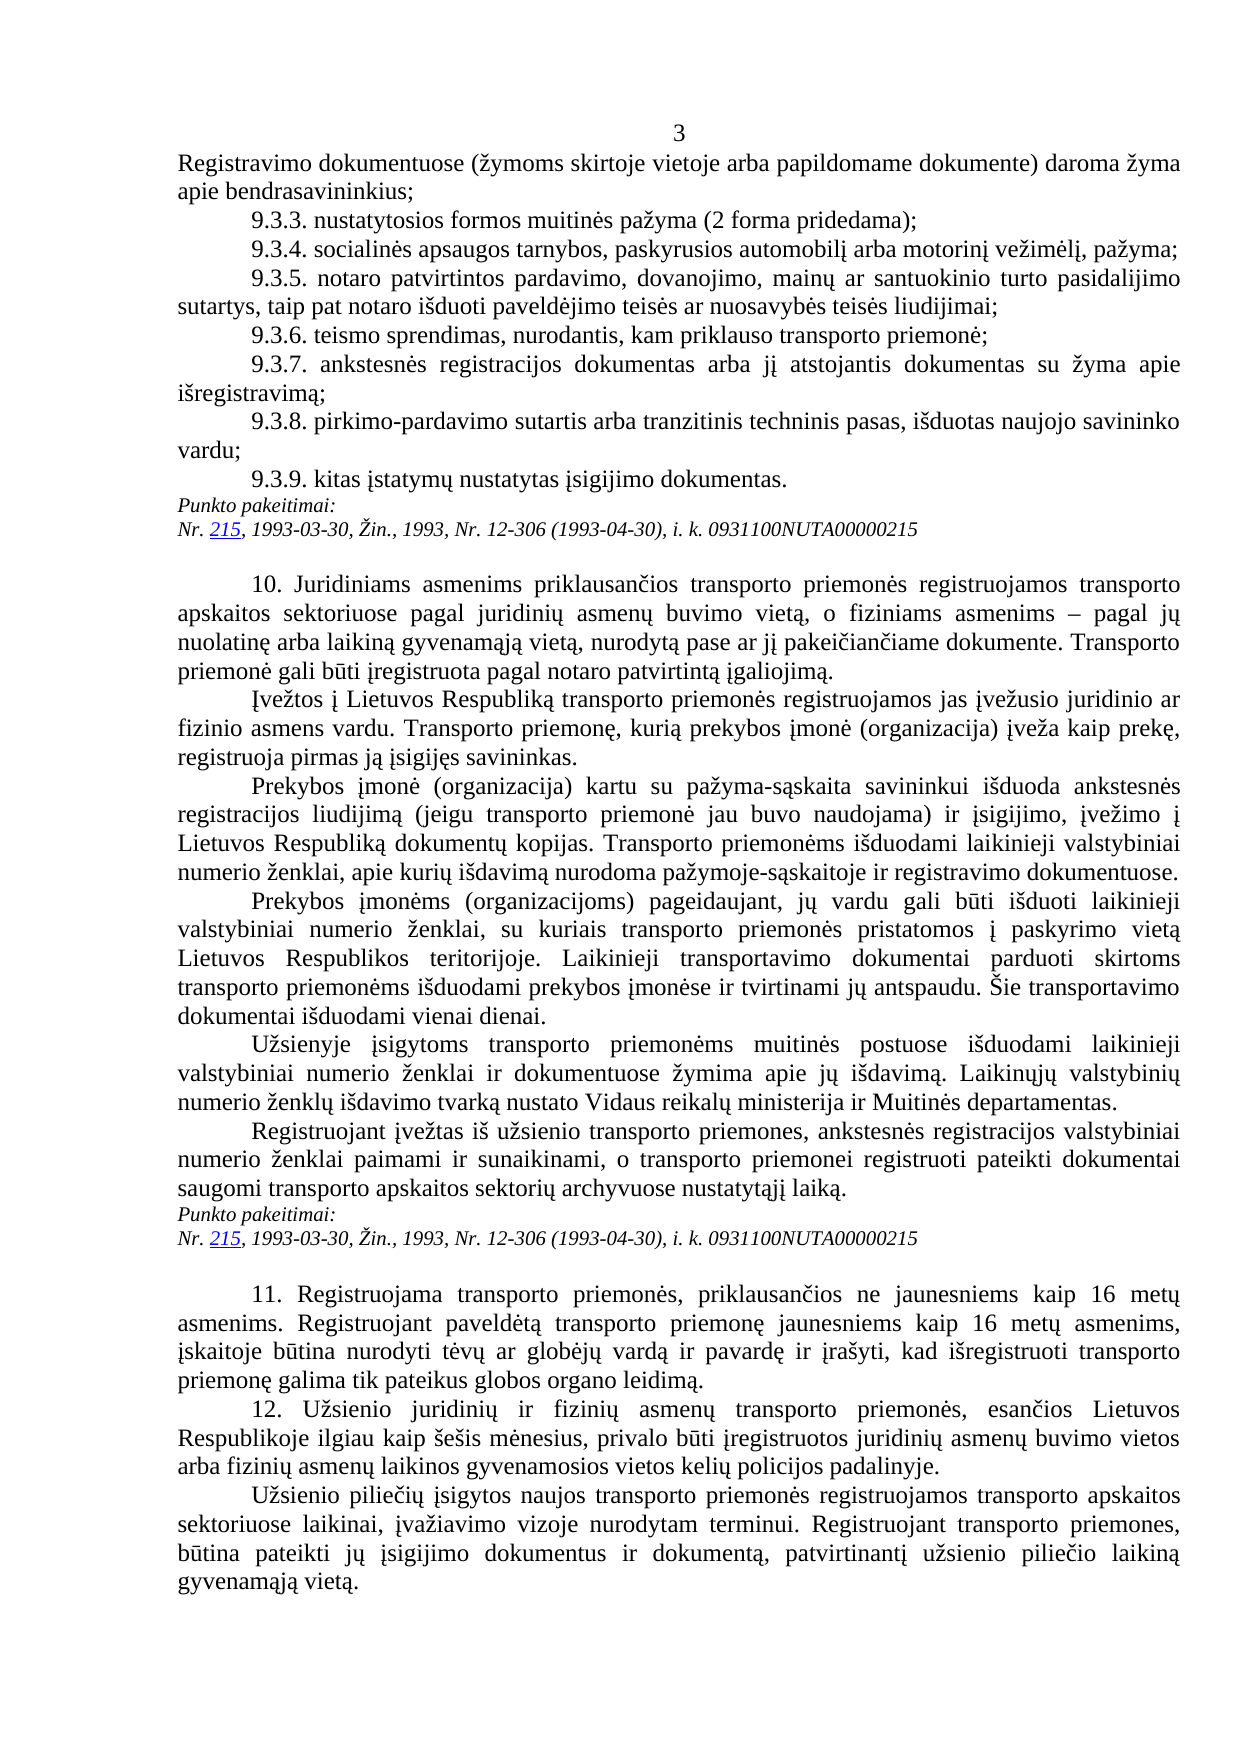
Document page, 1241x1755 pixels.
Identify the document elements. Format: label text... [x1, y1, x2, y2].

text Užsienio piliečių įsigytos naujos transporto priemonės registruojamos transporto apskaitos sektoriuose laikinai, įvažiavimo vizoje nurodytam terminui. Registruojant transporto priemones, būtina pateikti jų įsigijimo dokumentus ir dokumentą, patvirtinantį užsienio piliečio laikiną gyvenamąją vietą. [177, 1480, 1181, 1595]
text Įvežtos į Lietuvos Respubliką transporto priemonės registruojamos jas įvežusio juridinio ar fizinio asmens vardu. Transporto priemonę, kurią prekybos įmonė (organizacija) įveža kaip prekę, registruoja pirmas ją įsigijęs savininkas. [177, 684, 1181, 771]
text Registruojant įvežtas iš užsienio transporto priemones, ankstesnės registracijos valstybiniai numerio ženklai paimami ir sunaikinami, o transporto priemonei registruoti pateikti dokumentai saugomi transporto apskaitos sektorių archyvuose nustatytąjį laiką. [177, 1116, 1181, 1202]
text 9.3.8. pirkimo-pardavimo sutartis arba tranzitinis techninis pasas, išduotas naujojo savininko vardu; [177, 406, 1181, 464]
text 9.3.6. teismo sprendimas, nurodantis, kam priklauso transporto priemonė; [177, 320, 1181, 349]
text 12. Užsienio juridinių ir fizinių asmenų transporto priemonės, esančios Lietuvos Respublikoje ilgiau kaip šešis mėnesius, privalo būti įregistruotos juridinių asmenų buvimo vietos arba fizinių asmenų laikinos gyvenamosios vietos kelių policijos padalinyje. [177, 1394, 1181, 1480]
text Užsienyje įsigytoms transporto priemonėms muitinės postuose išduodami laikinieji valstybiniai numerio ženklai ir dokumentuose žymima apie jų išdavimą. Laikinųjų valstybinių numerio ženklų išdavimo tvarką nustato Vidaus reikalų ministerija ir Muitinės departamentas. [177, 1029, 1181, 1116]
text Punkto pakeitimai: [177, 493, 1181, 517]
text 11. Registruojama transporto priemonės, priklausančios ne jaunesniems kaip 16 metų asmenims. Registruojant paveldėtą transporto priemonę jaunesniems kaip 16 metų asmenims, įskaitoje būtina nurodyti tėvų ar globėjų vardą ir pavardę ir įrašyti, kad išregistruoti transporto priemonę galima tik pateikus globos organo leidimą. [177, 1279, 1181, 1394]
text Punkto pakeitimai: [177, 1202, 1181, 1226]
text Nr. 215, 1993-03-30, Žin., 1993, Nr. 12-306 (1993-04-30), i. k. 0931100NUTA00000215 [177, 1226, 1181, 1250]
text Registravimo dokumentuose (žymoms skirtoje vietoje arba papildomame dokumente) daroma žyma apie bendrasavininkius; [177, 148, 1181, 205]
text Prekybos įmonėms (organizacijoms) pageidaujant, jų vardu gali būti išduoti laikinieji valstybiniai numerio ženklai, su kuriais transporto priemonės pristatomos į paskyrimo vietą Lietuvos Respublikos teritorijoje. Laikinieji transportavimo dokumentai parduoti skirtoms transporto priemonėms išduodami prekybos įmonėse ir tvirtinami jų antspaudu. Šie transportavimo dokumentai išduodami vienai dienai. [177, 886, 1181, 1029]
text 9.3.5. notaro patvirtintos pardavimo, dovanojimo, mainų ar santuokinio turto pasidalijimo sutartys, taip pat notaro išduoti paveldėjimo teisės ar nuosavybės teisės liudijimai; [177, 263, 1181, 320]
text Nr. 215, 1993-03-30, Žin., 1993, Nr. 12-306 (1993-04-30), i. k. 0931100NUTA00000215 [177, 517, 1181, 541]
text 9.3.3. nustatytosios formos muitinės pažyma (2 forma pridedama); [177, 205, 1181, 234]
text Prekybos įmonė (organizacija) kartu su pažyma-sąskaita savininkui išduoda ankstesnės registracijos liudijimą (jeigu transporto priemonė jau buvo naudojama) ir įsigijimo, įvežimo į Lietuvos Respubliką dokumentų kopijas. Transporto priemonėms išduodami laikinieji valstybiniai numerio ženklai, apie kurių išdavimą nurodoma pažymoje-sąskaitoje ir registravimo dokumentuose. [177, 771, 1181, 886]
text 9.3.7. ankstesnės registracijos dokumentas arba jį atstojantis dokumentas su žyma apie išregistravimą; [177, 349, 1181, 406]
text 9.3.4. socialinės apsaugos tarnybos, paskyrusios automobilį arba motorinį vežimėlį, pažyma; [177, 234, 1181, 263]
text 10. Juridiniams asmenims priklausančios transporto priemonės registruojamos transporto apskaitos sektoriuose pagal juridinių asmenų buvimo vietą, o fiziniams asmenims – pagal jų nuolatinę arba laikiną gyvenamąją vietą, nurodytą pase ar jį pakeičiančiame dokumente. Transporto priemonė gali būti įregistruota pagal notaro patvirtintą įgaliojimą. [177, 569, 1181, 684]
text 9.3.9. kitas įstatymų nustatytas įsigijimo dokumentas. [177, 464, 1181, 493]
